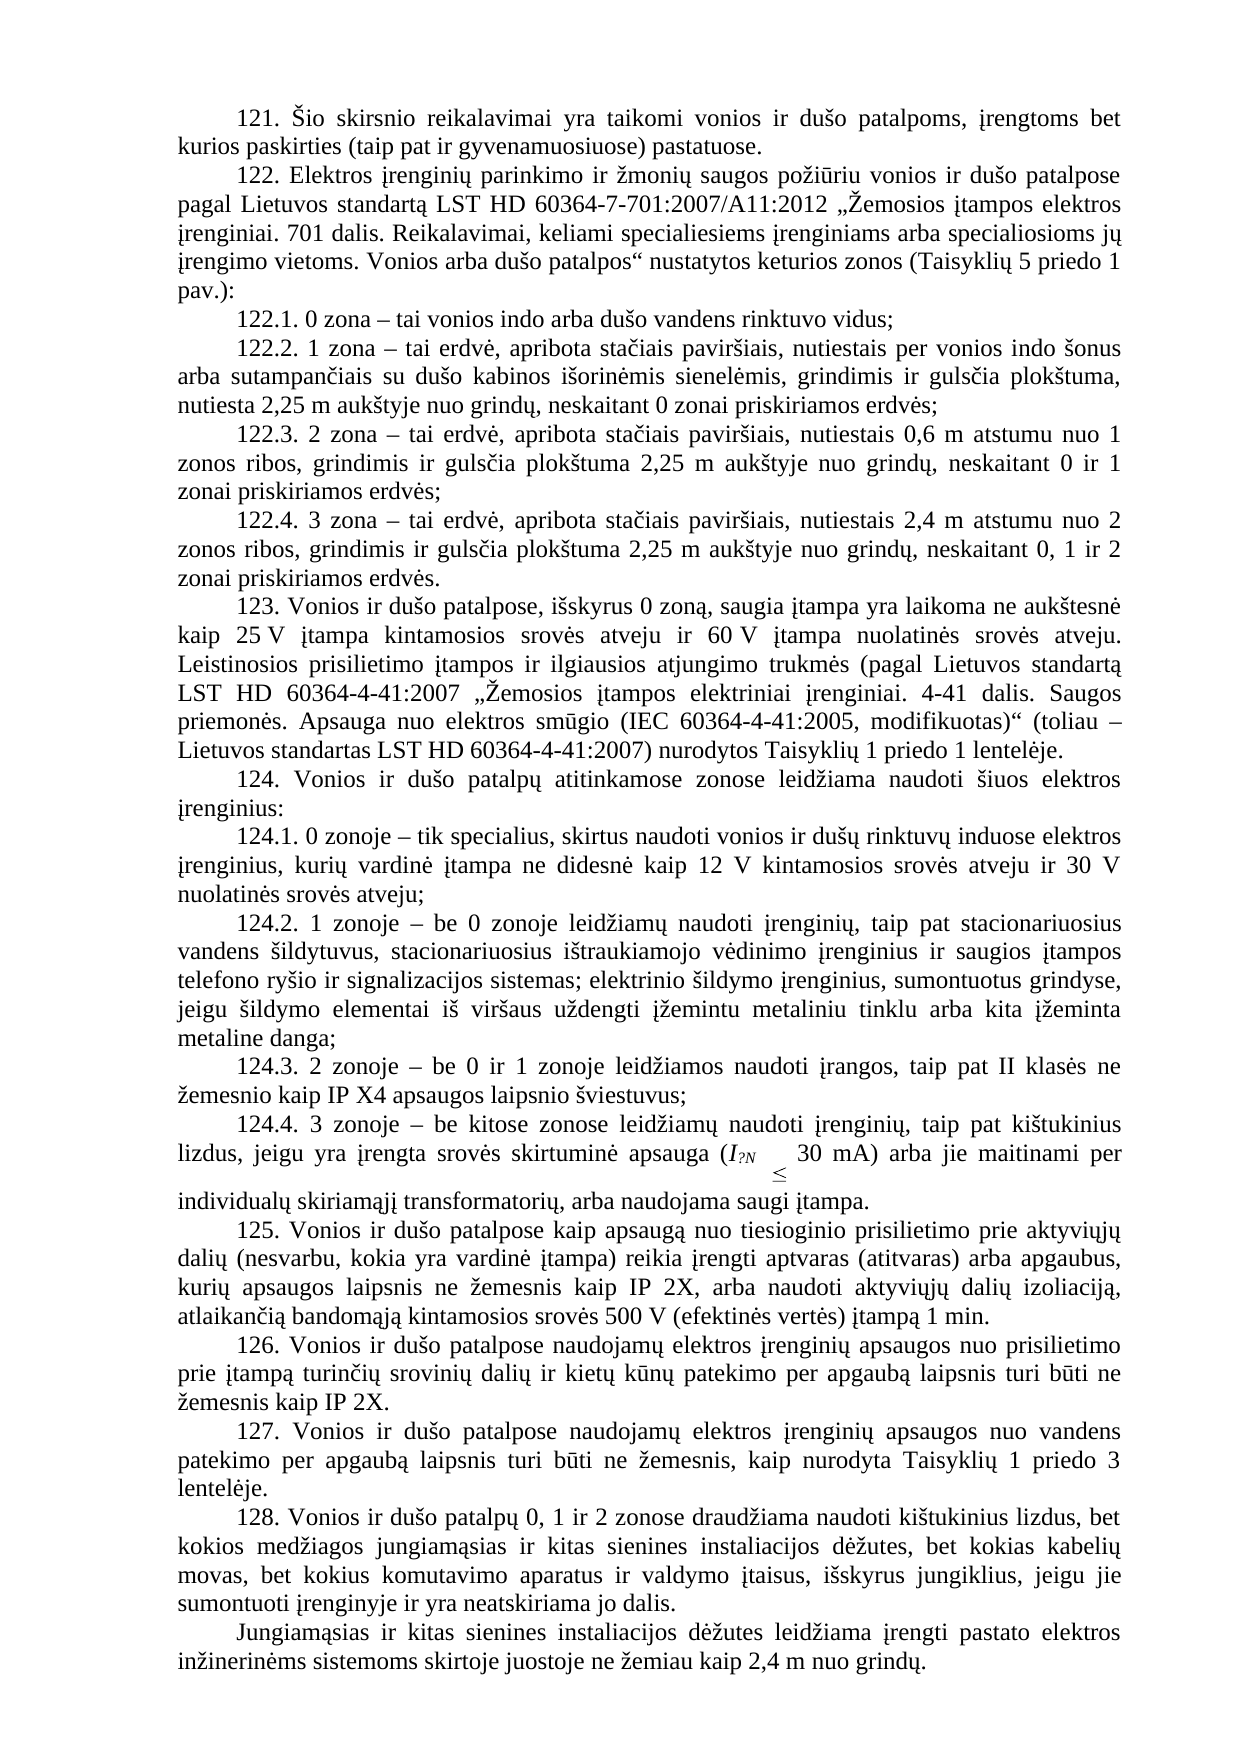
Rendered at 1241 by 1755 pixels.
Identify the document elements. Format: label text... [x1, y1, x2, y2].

text 124.3. 2 zonoje – be 0 ir 1 zonoje leidžiamos naudoti įrangos, taip pat II klasės ne žemesnio kaip IP X4 apsaugos laipsnio šviestuvus; [177, 1051, 1122, 1109]
text 124.4. 3 zonoje – be kitose zonose leidžiamų naudoti įrenginių, taip pat kištukinius lizdus, jeigu yra įrengta srovės skirtuminė apsauga (I?DeltaN <= 30 mA) arba jie maitinami per individualų skiriamąjį transformatorių, arba naudojama saugi įtampa. [177, 1109, 1122, 1215]
text Jungiamąsias ir kitas sienines instaliacijos dėžutes leidžiama įrengti pastato elektros inžinerinėms sistemoms skirtoje juostoje ne žemiau kaip 2,4 m nuo grindų. [177, 1617, 1122, 1675]
text 127. Vonios ir dušo patalpose naudojamų elektros įrenginių apsaugos nuo vandens patekimo per apgaubą laipsnis turi būti ne žemesnis, kaip nurodyta Taisyklių 1 priedo 3 lentelėje. [177, 1416, 1122, 1502]
text 123. Vonios ir dušo patalpose, išskyrus 0 zoną, saugia įtampa yra laikoma ne aukštesnė kaip 25 V įtampa kintamosios srovės atveju ir 60 V įtampa nuolatinės srovės atveju. Leistinosios prisilietimo įtampos ir ilgiausios atjungimo trukmės (pagal Lietuvos standartą LST HD 60364-4-41:2007 „Žemosios įtampos elektriniai įrenginiai. 4-41 dalis. Saugos priemonės. Apsauga nuo elektros smūgio (IEC 60364-4-41:2005, modifikuotas)“ (toliau – Lietuvos standartas LST HD 60364-4-41:2007) nurodytos Taisyklių 1 priedo 1 lentelėje. [177, 591, 1122, 764]
text 122. Elektros įrenginių parinkimo ir žmonių saugos požiūriu vonios ir dušo patalpose pagal Lietuvos standartą LST HD 60364-7-701:2007/A11:2012 „Žemosios įtampos elektros įrenginiai. 701 dalis. Reikalavimai, keliami specialiesiems įrenginiams arba specialiosioms jų įrengimo vietoms. Vonios arba dušo patalpos“ nustatytos keturios zonos (Taisyklių 5 priedo 1 pav.): [177, 160, 1122, 304]
text 122.2. 1 zona – tai erdvė, apribota stačiais paviršiais, nutiestais per vonios indo šonus arba sutampančiais su dušo kabinos išorinėmis sienelėmis, grindimis ir gulsčia plokštuma, nutiesta 2,25 m aukštyje nuo grindų, neskaitant 0 zonai priskiriamos erdvės; [177, 333, 1122, 419]
text 124. Vonios ir dušo patalpų atitinkamose zonose leidžiama naudoti šiuos elektros įrenginius: [177, 764, 1122, 821]
text 126. Vonios ir dušo patalpose naudojamų elektros įrenginių apsaugos nuo prisilietimo prie įtampą turinčių srovinių dalių ir kietų kūnų patekimo per apgaubą laipsnis turi būti ne žemesnis kaip IP 2X. [177, 1330, 1122, 1416]
text 128. Vonios ir dušo patalpų 0, 1 ir 2 zonose draudžiama naudoti kištukinius lizdus, bet kokios medžiagos jungiamąsias ir kitas sienines instaliacijos dėžutes, bet kokias kabelių movas, bet kokius komutavimo aparatus ir valdymo įtaisus, išskyrus jungiklius, jeigu jie sumontuoti įrenginyje ir yra neatskiriama jo dalis. [177, 1502, 1122, 1617]
text 121. Šio skirsnio reikalavimai yra taikomi vonios ir dušo patalpoms, įrengtoms bet kurios paskirties (taip pat ir gyvenamuosiuose) pastatuose. [177, 103, 1122, 160]
text 125. Vonios ir dušo patalpose kaip apsaugą nuo tiesioginio prisilietimo prie aktyviųjų dalių (nesvarbu, kokia yra vardinė įtampa) reikia įrengti aptvaras (atitvaras) arba apgaubus, kurių apsaugos laipsnis ne žemesnis kaip IP 2X, arba naudoti aktyviųjų dalių izoliaciją, atlaikančią bandomąją kintamosios srovės 500 V (efektinės vertės) įtampą 1 min. [177, 1215, 1122, 1330]
text 122.4. 3 zona – tai erdvė, apribota stačiais paviršiais, nutiestais 2,4 m atstumu nuo 2 zonos ribos, grindimis ir gulsčia plokštuma 2,25 m aukštyje nuo grindų, neskaitant 0, 1 ir 2 zonai priskiriamos erdvės. [177, 505, 1122, 591]
text 122.1. 0 zona – tai vonios indo arba dušo vandens rinktuvo vidus; [177, 304, 1122, 333]
text 124.1. 0 zonoje – tik specialius, skirtus naudoti vonios ir dušų rinktuvų induose elektros įrenginius, kurių vardinė įtampa ne didesnė kaip 12 V kintamosios srovės atveju ir 30 V nuolatinės srovės atveju; [177, 821, 1122, 908]
text 122.3. 2 zona – tai erdvė, apribota stačiais paviršiais, nutiestais 0,6 m atstumu nuo 1 zonos ribos, grindimis ir gulsčia plokštuma 2,25 m aukštyje nuo grindų, neskaitant 0 ir 1 zonai priskiriamos erdvės; [177, 419, 1122, 505]
text 124.2. 1 zonoje – be 0 zonoje leidžiamų naudoti įrenginių, taip pat stacionariuosius vandens šildytuvus, stacionariuosius ištraukiamojo vėdinimo įrenginius ir saugios įtampos telefono ryšio ir signalizacijos sistemas; elektrinio šildymo įrenginius, sumontuotus grindyse, jeigu šildymo elementai iš viršaus uždengti įžemintu metaliniu tinklu arba kita įžeminta metaline danga; [177, 908, 1122, 1051]
